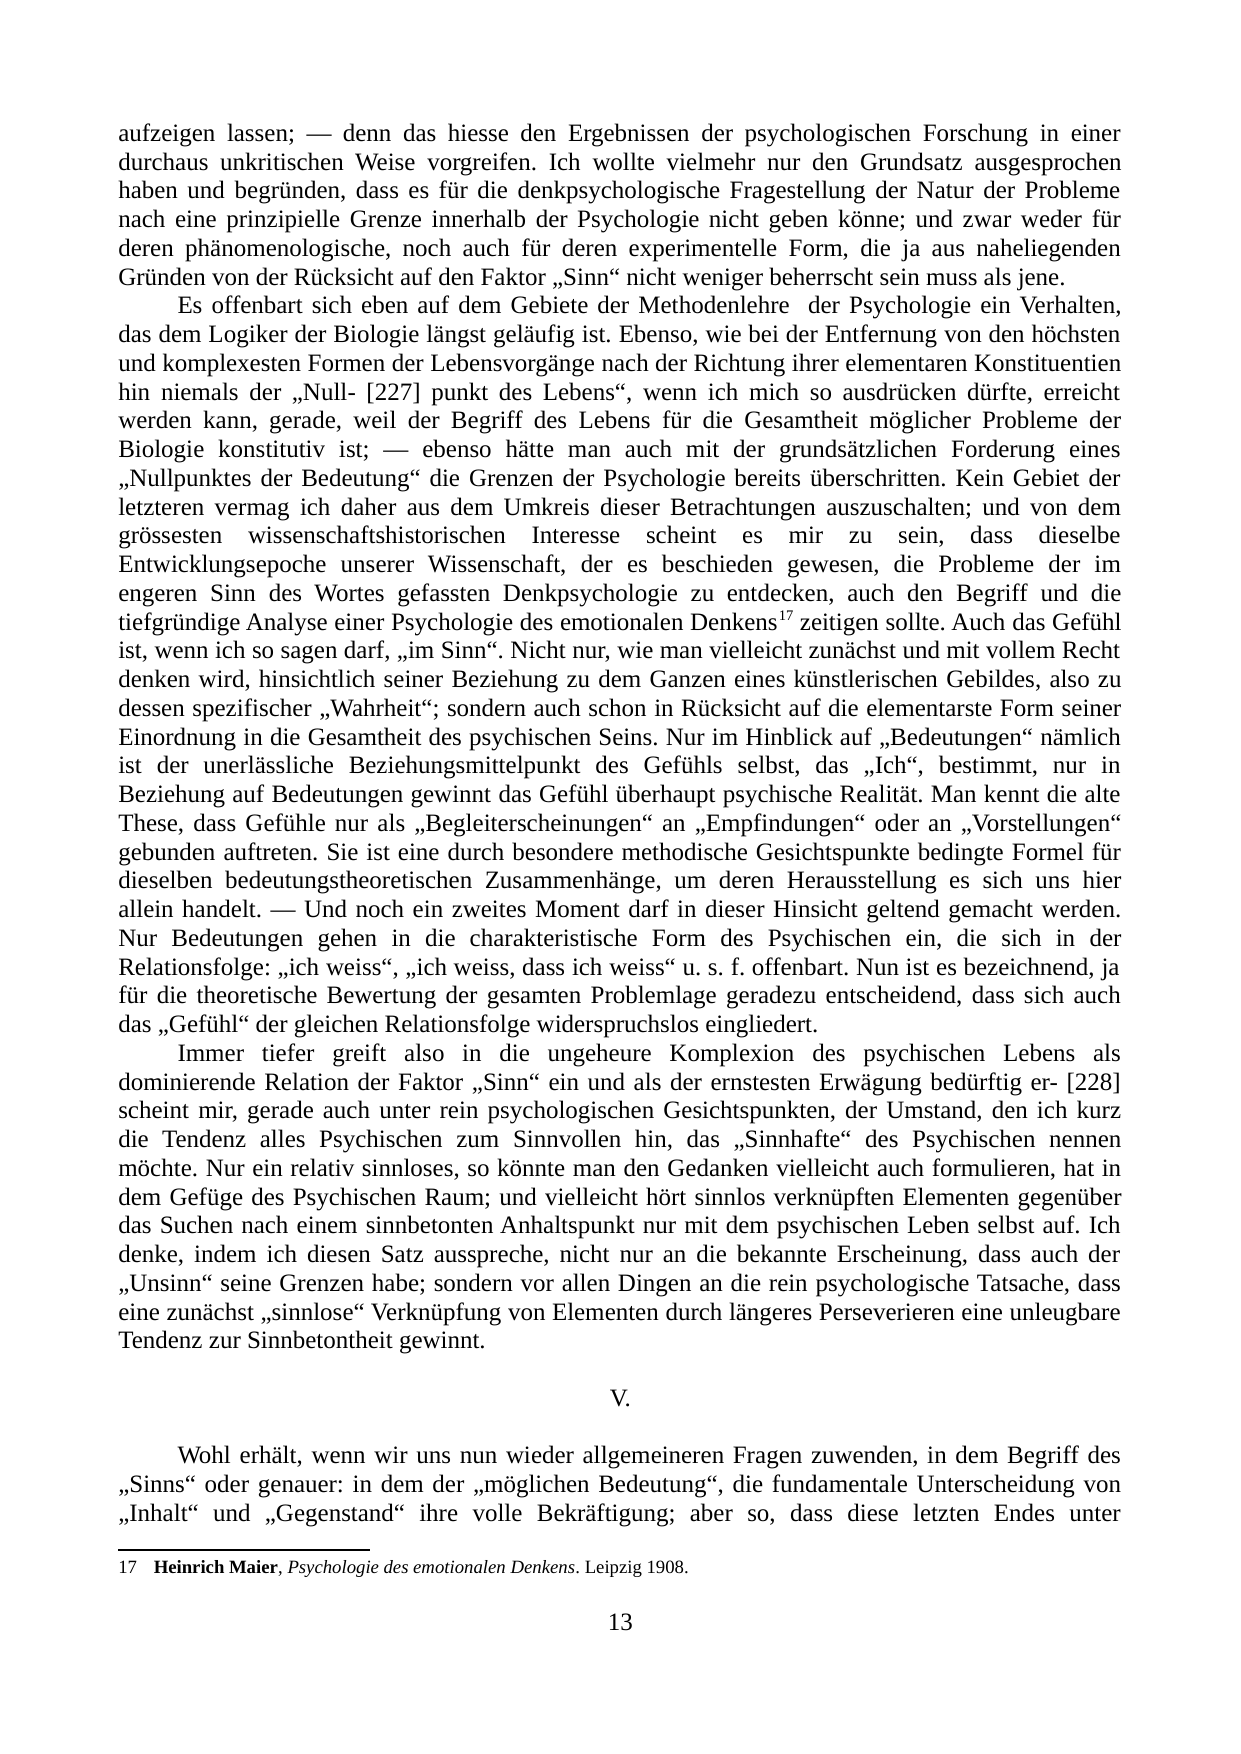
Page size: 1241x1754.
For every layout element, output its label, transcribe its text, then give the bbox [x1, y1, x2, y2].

text Es offenbart sich eben auf dem Gebiete der Methodenlehre der Psychologie ein Verhalten, das dem Logiker der Biologie längst geläufig ist. Ebenso, wie bei der Entfernung von den höchsten und komplexesten Formen der Lebensvorgänge nach der Richtung ihrer elementaren Konstituentien hin niemals der „Null- [227] punkt des Lebens“, wenn ich mich so ausdrücken dürfte, erreicht werden kann, gerade, weil der Begriff des Lebens für die Gesamtheit möglicher Probleme der Biologie konstitutiv ist; — ebenso hätte man auch mit der grundsätzlichen Forderung eines „Nullpunktes der Bedeutung“ die Grenzen der Psychologie bereits überschritten. Kein Gebiet der letzteren vermag ich daher aus dem Umkreis dieser Betrachtungen auszuschalten; und von dem grössesten wissenschaftshistorischen Interesse scheint es mir zu sein, dass dieselbe Entwicklungsepoche unserer Wissenschaft, der es beschieden gewesen, die Probleme der im engeren Sinn des Wortes gefassten Denkpsychologie zu entdecken, auch den Begriff und die tiefgründige Analyse einer Psychologie des emotionalen Denkens zeitigen sollte. Auch das Gefühl ist, wenn ich so sagen darf, „im Sinn“. Nicht nur, wie man vielleicht zunächst und mit vollem Recht denken wird, hinsichtlich seiner Beziehung zu dem Ganzen eines künstlerischen Gebildes, also zu dessen spezifischer „Wahrheit“; sondern auch schon in Rücksicht auf die elementarste Form seiner Einordnung in die Gesamtheit des psychischen Seins. Nur im Hinblick auf „Bedeutungen“ nämlich ist der unerlässliche Beziehungsmittelpunkt des Gefühls selbst, das „Ich“, bestimmt, nur in Beziehung auf Bedeutungen gewinnt das Gefühl überhaupt psychische Realität. Man kennt die alte These, dass Gefühle nur als „Begleiterscheinungen“ an „Empfindungen“ oder an „Vorstellungen“ gebunden auftreten. Sie ist eine durch besondere methodische Gesichtspunkte bedingte Formel für dieselben bedeutungstheoretischen Zusammenhänge, um deren Herausstellung es sich uns hier allein handelt. — Und noch ein zweites Moment darf in dieser Hinsicht geltend gemacht werden. Nur Bedeutungen gehen in die charakteristische Form des Psychischen ein, die sich in der Relationsfolge: „ich weiss“, „ich weiss, dass ich weiss“ u. s. f. offenbart. Nun ist es bezeichnend, ja für die theoretische Bewertung der gesamten Problemlage geradezu entscheidend, dass sich auch das „Gefühl“ der gleichen Relationsfolge widerspruchslos eingliedert. [118, 291, 1122, 1038]
text V. [118, 1383, 1122, 1412]
text Immer tiefer greift also in die ungeheure Komplexion des psychischen Lebens als dominierende Relation der Faktor „Sinn“ ein und als der ernstesten Erwägung bedürftig er- [228] scheint mir, gerade auch unter rein psychologischen Gesichtspunkten, der Umstand, den ich kurz die Tendenz alles Psychischen zum Sinnvollen hin, das „Sinnhafte“ des Psychischen nennen möchte. Nur ein relativ sinnloses, so könnte man den Gedanken vielleicht auch formulieren, hat in dem Gefüge des Psychischen Raum; und vielleicht hört sinnlos verknüpften Elementen gegenüber das Suchen nach einem sinnbetonten Anhaltspunkt nur mit dem psychischen Leben selbst auf. Ich denke, indem ich diesen Satz ausspreche, nicht nur an die bekannte Erscheinung, dass auch der „Unsinn“ seine Grenzen habe; sondern vor allen Dingen an die rein psychologische Tatsache, dass eine zunächst „sinnlose“ Verknüpfung von Elementen durch längeres Perseverieren eine unleugbare Tendenz zur Sinnbetontheit gewinnt. [118, 1038, 1122, 1354]
text aufzeigen lassen; — denn das hiesse den Ergebnissen der psychologischen Forschung in einer durchaus unkritischen Weise vorgreifen. Ich wollte vielmehr nur den Grundsatz ausgesprochen haben und begründen, dass es für die denkpsychologische Fragestellung der Natur der Probleme nach eine prinzipielle Grenze innerhalb der Psychologie nicht geben könne; und zwar weder für deren phänomenologische, noch auch für deren experimentelle Form, die ja aus naheliegenden Gründen von der Rücksicht auf den Faktor „Sinn“ nicht weniger beherrscht sein muss als jene. [118, 118, 1122, 291]
text Wohl erhält, wenn wir uns nun wieder allgemeineren Fragen zuwenden, in dem Begriff des „Sinns“ oder genauer: in dem der „möglichen Bedeutung“, die fundamentale Unterscheidung von „Inhalt“ und „Gegenstand“ ihre volle Bekräftigung; aber so, dass diese letzten Endes unter [118, 1441, 1122, 1527]
text Heinrich Maier, Psychologie des emotionalen Denkens. Leipzig 1908. [118, 1556, 1122, 1578]
